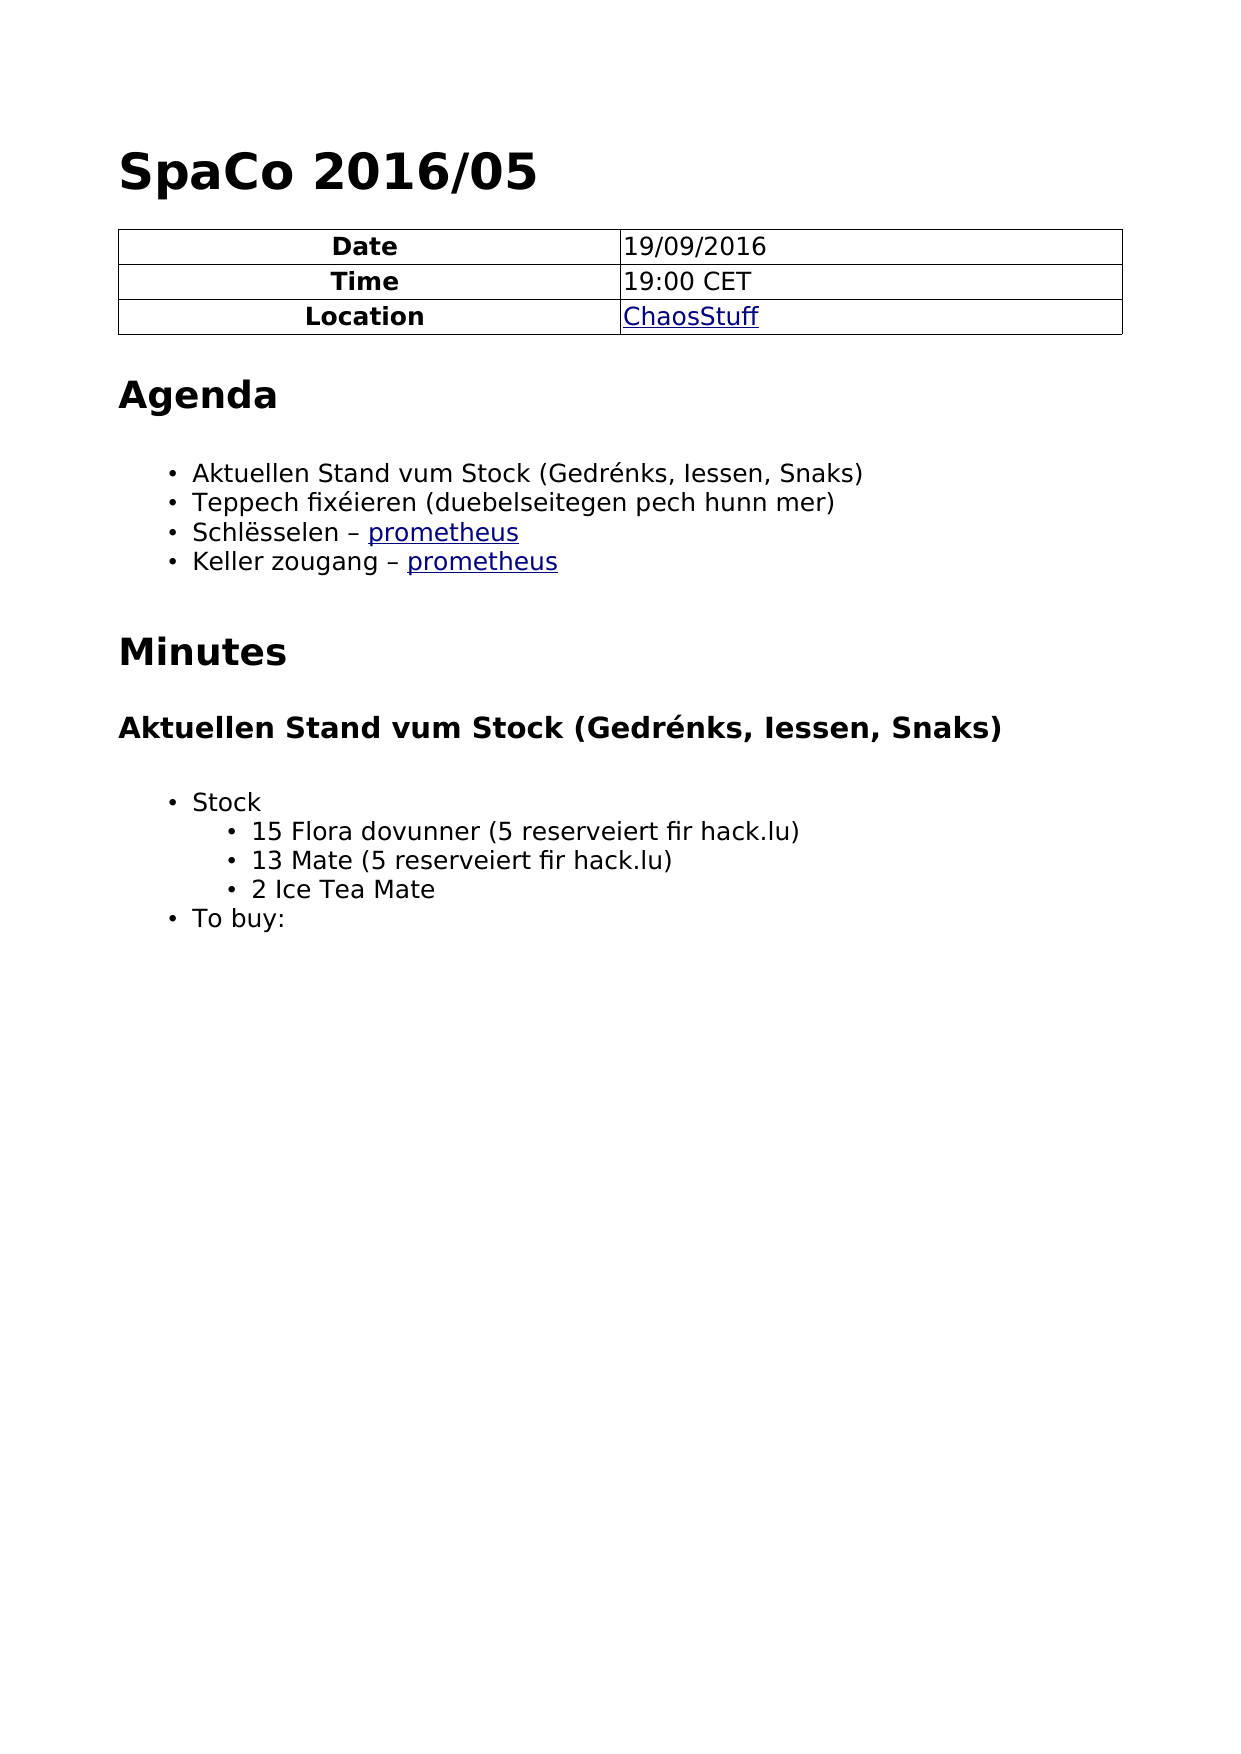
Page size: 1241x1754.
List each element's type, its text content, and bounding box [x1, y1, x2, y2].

list 15 Flora dovunner (5 reserveiert fir hack.lu) [236, 817, 1122, 846]
table_cell ChaosStuff [621, 300, 1122, 334]
table_cell 19:00 CET [621, 265, 1122, 299]
subtitle Aktuellen Stand vum Stock (Gedrénks, Iessen, Snaks) [118, 712, 1122, 746]
list Teppech fixéieren (duebelseitegen pech hunn mer) [177, 489, 1122, 518]
list Aktuellen Stand vum Stock (Gedrénks, Iessen, Snaks) [177, 459, 1122, 489]
table_header Date [119, 230, 620, 264]
subtitle SpaCo 2016/05 [118, 143, 1122, 201]
list Stock [177, 788, 1122, 817]
list Keller zougang – prometheus [177, 547, 1122, 576]
subtitle Minutes [118, 631, 1122, 674]
subtitle Agenda [118, 374, 1122, 417]
table_header 19/09/2016 [621, 230, 1122, 264]
table_cell Location [119, 300, 620, 334]
list 2 Ice Tea Mate [236, 875, 1122, 904]
list To buy: [177, 904, 1122, 933]
list 13 Mate (5 reserveiert fir hack.lu) [236, 846, 1122, 875]
table_cell Time [119, 265, 620, 299]
list Schlësselen – prometheus [177, 518, 1122, 547]
